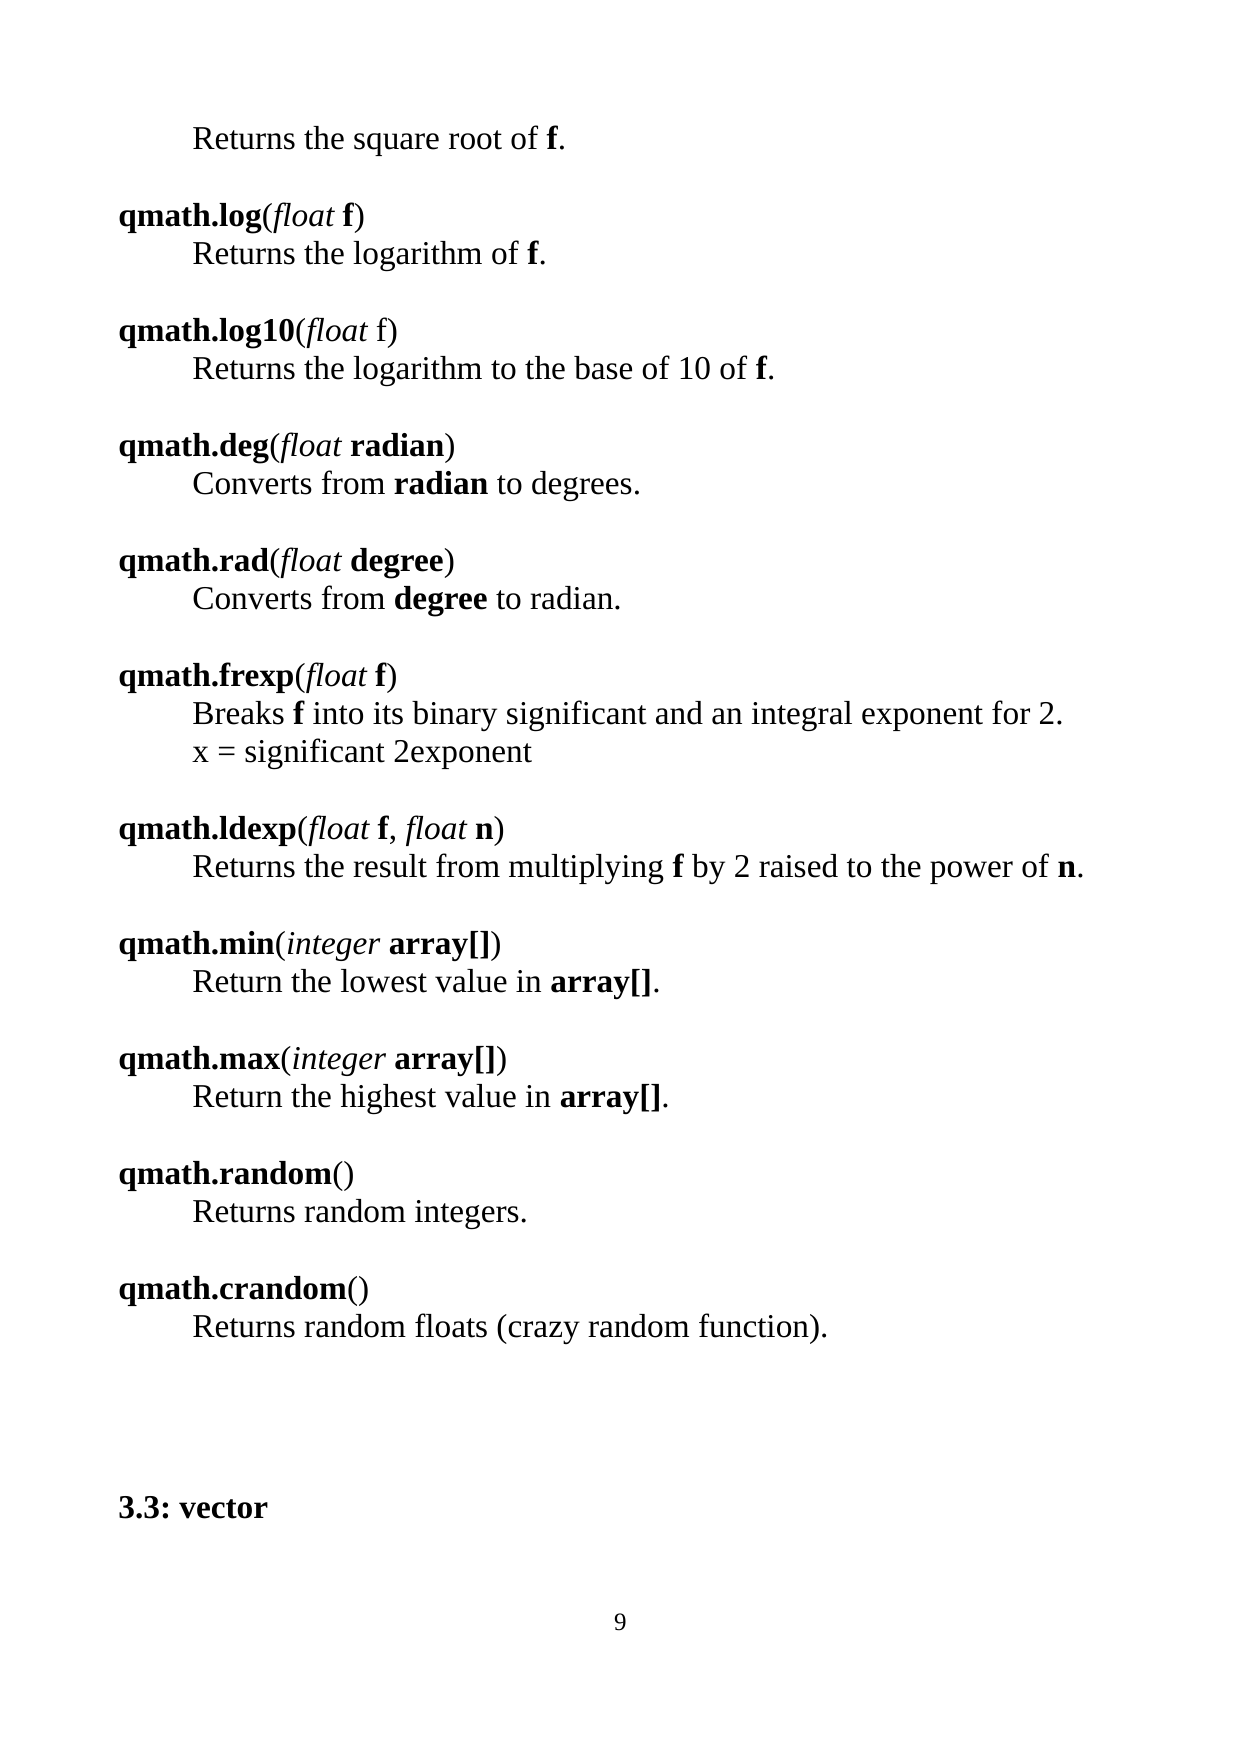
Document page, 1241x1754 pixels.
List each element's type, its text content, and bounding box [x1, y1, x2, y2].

text Returns the logarithm of f. [118, 233, 1122, 271]
text Returns the square root of f. [118, 118, 1122, 156]
text x = significant 2exponent [118, 731, 1122, 770]
text 3.3: vector [118, 1487, 1122, 1525]
text Converts from degree to radian. [118, 578, 1122, 616]
text qmath.random() [118, 1153, 1122, 1191]
text Returns the result from multiplying f by 2 raised to the power of n. [118, 846, 1122, 885]
text qmath.frexp(float f) [118, 655, 1122, 693]
text qmath.log(float f) [118, 195, 1122, 233]
text Returns random floats (crazy random function). [118, 1306, 1122, 1345]
text qmath.max(integer array[]) [118, 1038, 1122, 1076]
text Return the highest value in array[]. [118, 1076, 1122, 1115]
text qmath.rad(float degree) [118, 540, 1122, 578]
text Returns random integers. [118, 1191, 1122, 1230]
text qmath.ldexp(float f, float n) [118, 808, 1122, 846]
text Return the lowest value in array[]. [118, 961, 1122, 1000]
text Returns the logarithm to the base of 10 of f. [118, 348, 1122, 386]
text qmath.deg(float radian) [118, 425, 1122, 463]
text Converts from radian to degrees. [118, 463, 1122, 501]
text Breaks f into its binary significant and an integral exponent for 2. [118, 693, 1122, 731]
text qmath.min(integer array[]) [118, 923, 1122, 961]
text qmath.log10(float f) [118, 310, 1122, 348]
text qmath.crandom() [118, 1268, 1122, 1306]
